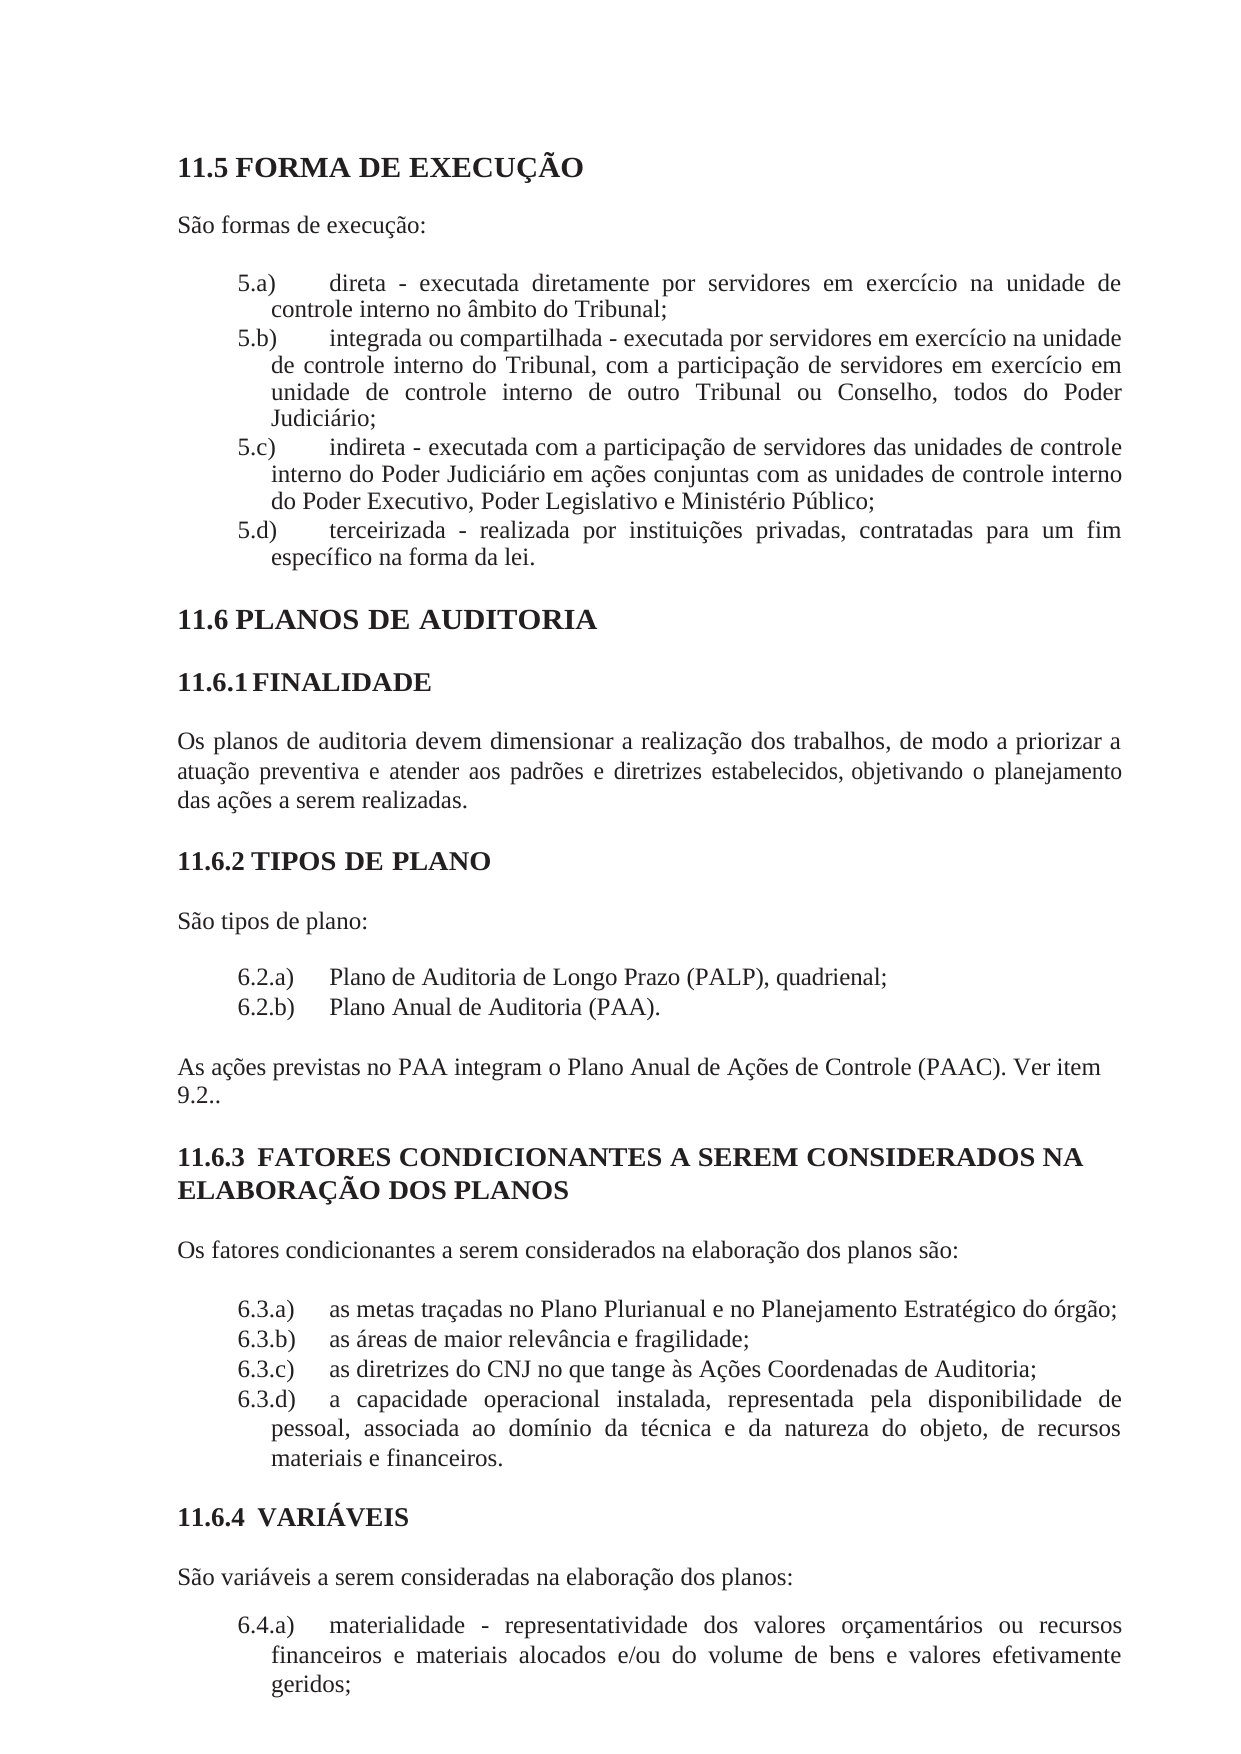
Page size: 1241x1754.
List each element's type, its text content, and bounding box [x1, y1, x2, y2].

list as metas traçadas no Plano Plurianual e no Planejamento Estratégico do órgão; [237, 1294, 1136, 1323]
list Plano Anual de Auditoria (PAA). [237, 992, 1136, 1021]
list indireta - executada com a participação de servidores das unidades de controle interno do Poder Judiciário em ações conjuntas com as unidades de controle interno do Poder Executivo, Poder Legislativo e Ministério Público; [237, 432, 1122, 515]
subtitle PLANOS DE AUDITORIA [177, 602, 1136, 636]
text São formas de execução: [177, 210, 1136, 239]
list materialidade - representatividade dos valores orçamentários ou recursos financeiros e materiais alocados e/ou do volume de bens e valores efetivamente geridos; [237, 1610, 1122, 1698]
list as áreas de maior relevância e fragilidade; [237, 1324, 1136, 1353]
text Os planos de auditoria devem dimensionar a realização dos trabalhos, de modo a priorizar a atuação preventiva e atender aos padrões e diretrizes estabelecidos, objetivando o planejamento das ações a serem realizadas. [177, 726, 1122, 814]
subtitle VARIÁVEIS [177, 1501, 1136, 1532]
list a capacidade operacional instalada, representada pela disponibilidade de pessoal, associada ao domínio da técnica e da natureza do objeto, de recursos materiais e financeiros. [237, 1384, 1122, 1472]
list integrada ou compartilhada - executada por servidores em exercício na unidade de controle interno do Tribunal, com a participação de servidores em exercício em unidade de controle interno de outro Tribunal ou Conselho, todos do Poder Judiciário; [237, 323, 1122, 432]
subtitle FORMA DE EXECUÇÃO [177, 150, 1136, 183]
text São variáveis a serem consideradas na elaboração dos planos: [177, 1562, 1136, 1590]
list terceirizada - realizada por instituições privadas, contratadas para um fim específico na forma da lei. [237, 515, 1122, 571]
list direta - executada diretamente por servidores em exercício na unidade de controle interno no âmbito do Tribunal; [237, 268, 1122, 323]
subtitle FINALIDADE [177, 666, 1136, 697]
text As ações previstas no PAA integram o Plano Anual de Ações de Controle (PAAC). Ver item 9.2.. [177, 1052, 1136, 1109]
list Plano de Auditoria de Longo Prazo (PALP), quadrienal; [237, 962, 1136, 991]
subtitle FATORES CONDICIONANTES A SEREM CONSIDERADOS NA ELABORAÇÃO DOS PLANOS [177, 1141, 1122, 1205]
text São tipos de plano: [177, 906, 1136, 935]
subtitle TIPOS DE PLANO [177, 845, 1136, 876]
list as diretrizes do CNJ no que tange às Ações Coordenadas de Auditoria; [237, 1354, 1136, 1383]
text Os fatores condicionantes a serem considerados na elaboração dos planos são: [177, 1235, 1136, 1263]
